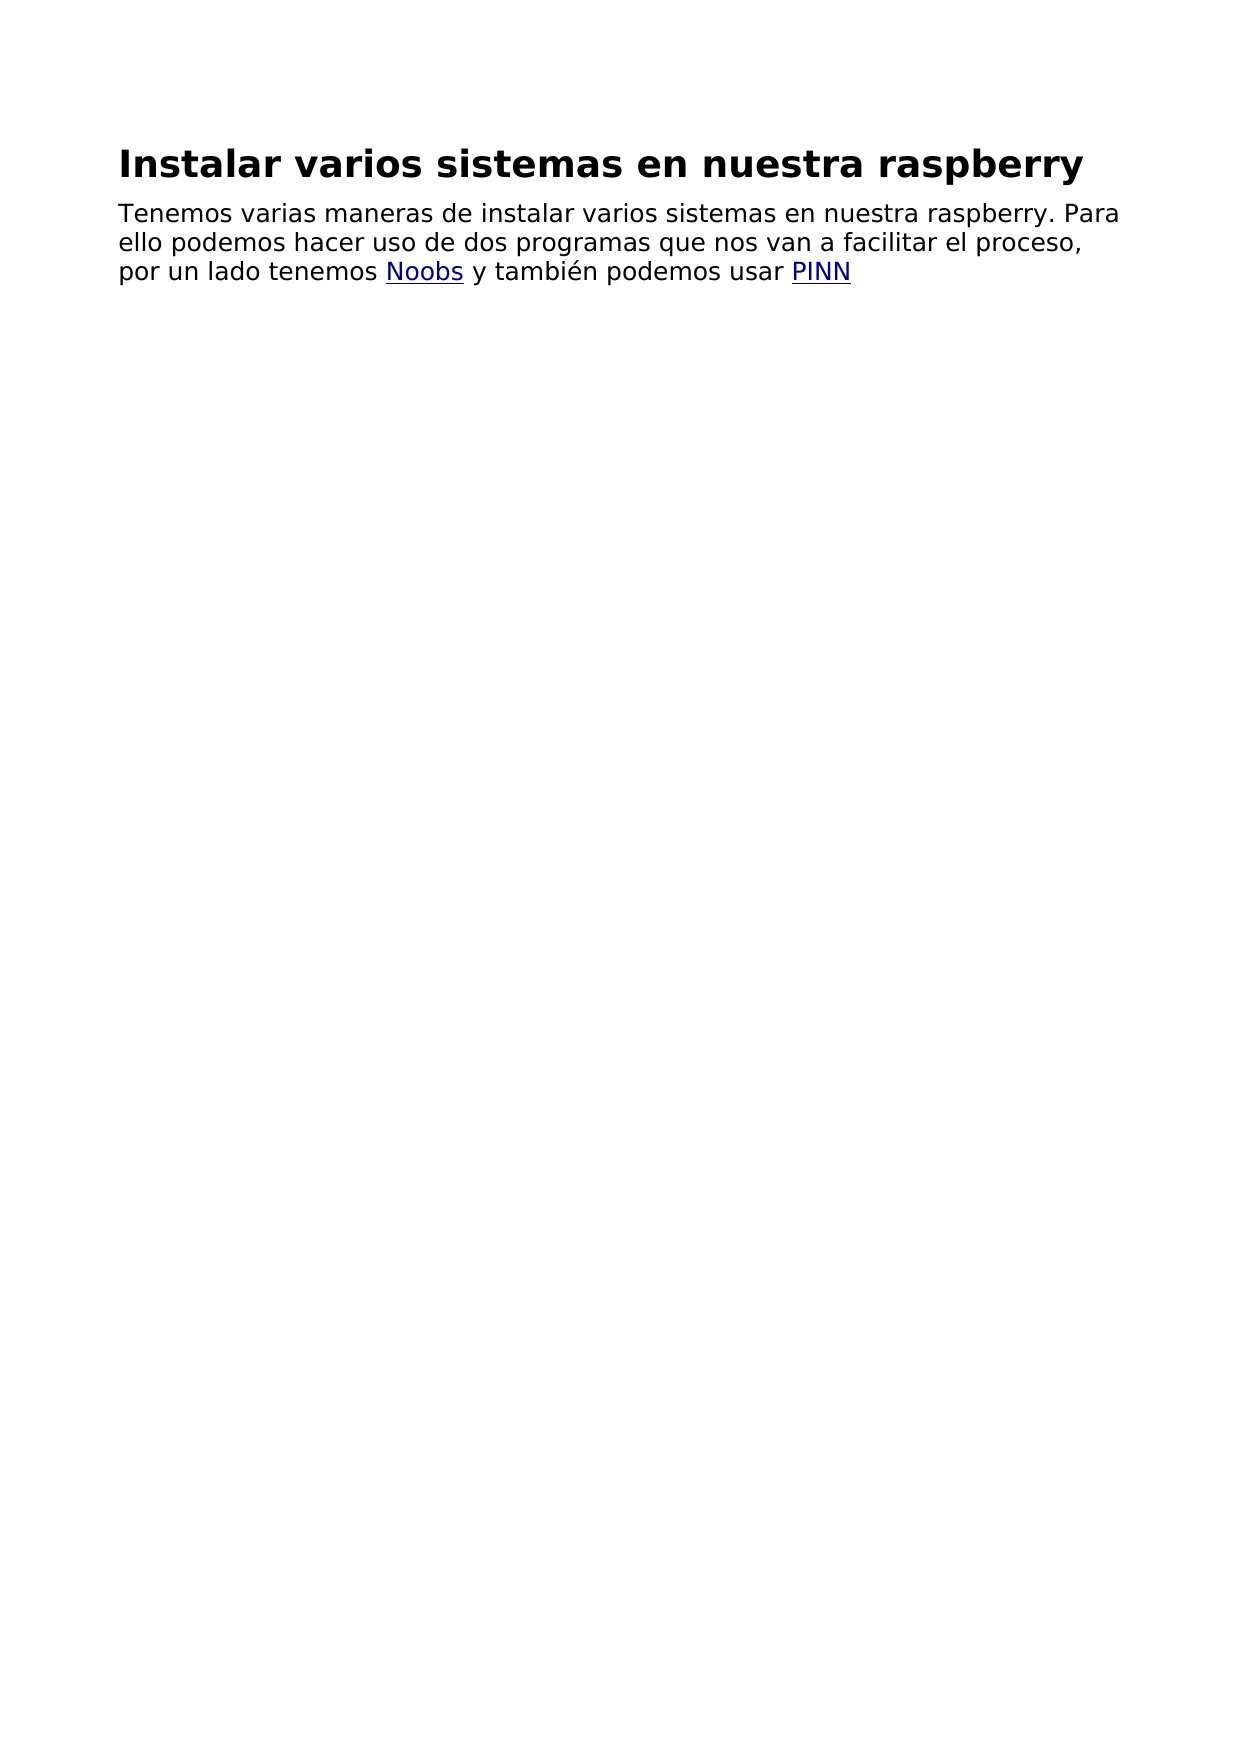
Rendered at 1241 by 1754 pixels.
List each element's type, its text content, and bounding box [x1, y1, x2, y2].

subtitle Instalar varios sistemas en nuestra raspberry [118, 143, 1122, 187]
text Tenemos varias maneras de instalar varios sistemas en nuestra raspberry. Para ello podemos hacer uso de dos programas que nos van a facilitar el proceso, por un lado tenemos Noobs y también podemos usar PINN [118, 199, 1122, 287]
